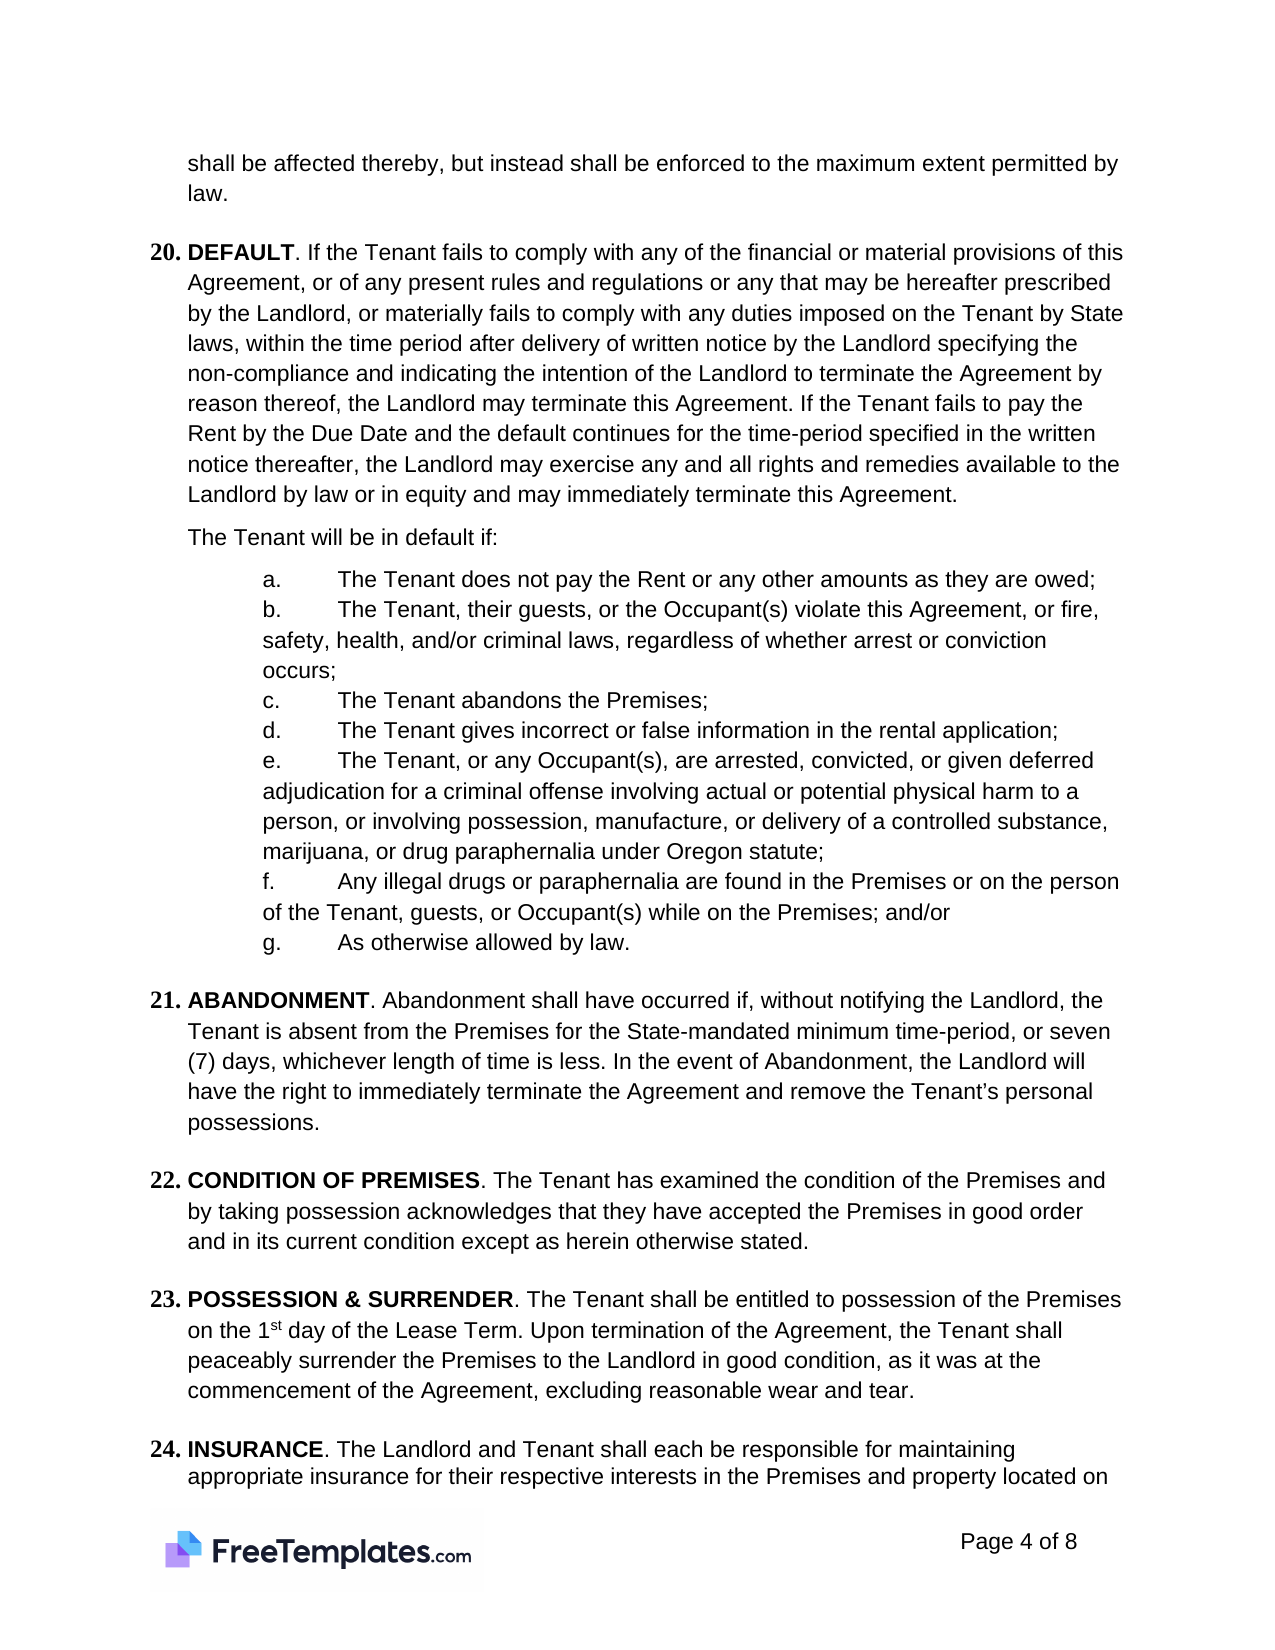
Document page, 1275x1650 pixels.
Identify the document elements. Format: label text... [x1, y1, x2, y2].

list The Tenant, or any Occupant(s), are arrested, convicted, or given deferred adjudication for a criminal offense involving actual or potential physical harm to a person, or involving possession, manufacture, or delivery of a controlled substance, marijuana, or drug paraphernalia under Oregon statute; [262, 747, 1125, 864]
list POSSESSION & SURRENDER. The Tenant shall be entitled to possession of the Premises on the 1st day of the Lease Term. Upon termination of the Agreement, the Tenant shall peaceably surrender the Premises to the Landlord in good condition, as it was at the commencement of the Agreement, excluding reasonable wear and tear. [150, 1284, 1125, 1404]
list The Tenant gives incorrect or false information in the rental application; [262, 717, 1125, 744]
list Any illegal drugs or paraphernalia are found in the Premises or on the person of the Tenant, guests, or Occupant(s) while on the Premises; and/or [262, 868, 1125, 925]
list The Tenant will be in default if: [187, 523, 1125, 550]
list The Tenant, their guests, or the Occupant(s) violate this Agreement, or fire, safety, health, and/or criminal laws, regardless of whether arrest or conviction occurs; [262, 596, 1125, 683]
list ABANDONMENT. Abandonment shall have occurred if, without notifying the Landlord, the Tenant is absent from the Premises for the State-mandated minimum time-period, or seven (7) days, whichever length of time is less. In the event of Abandonment, the Landlord will have the right to immediately terminate the Agreement and remove the Tenant’s personal possessions. [150, 985, 1125, 1135]
list INSURANCE. The Landlord and Tenant shall each be responsible for maintaining appropriate insurance for their respective interests in the Premises and property located on [150, 1434, 1125, 1489]
list As otherwise allowed by law. [262, 929, 1125, 955]
list The Tenant abandons the Premises; [262, 687, 1125, 713]
list The Tenant does not pay the Rent or any other amounts as they are owed; [262, 566, 1125, 593]
list CONDITION OF PREMISES. The Tenant has examined the condition of the Premises and by taking possession acknowledges that they have accepted the Premises in good order and in its current condition except as herein otherwise stated. [150, 1165, 1125, 1254]
list shall be affected thereby, but instead shall be enforced to the maximum extent permitted by law. [150, 150, 1125, 207]
list DEFAULT. If the Tenant fails to comply with any of the financial or material provisions of this Agreement, or of any present rules and regulations or any that may be hereafter prescribed by the Landlord, or materially fails to comply with any duties imposed on the Tenant by State laws, within the time period after delivery of written notice by the Landlord specifying the non-compliance and indicating the intention of the Landlord to terminate the Agreement by reason thereof, the Landlord may terminate this Agreement. If the Tenant fails to pay the Rent by the Due Date and the default continues for the time-period specified in the written notice thereafter, the Landlord may exercise any and all rights and remedies available to the Landlord by law or in equity and may immediately terminate this Agreement. [150, 237, 1125, 507]
